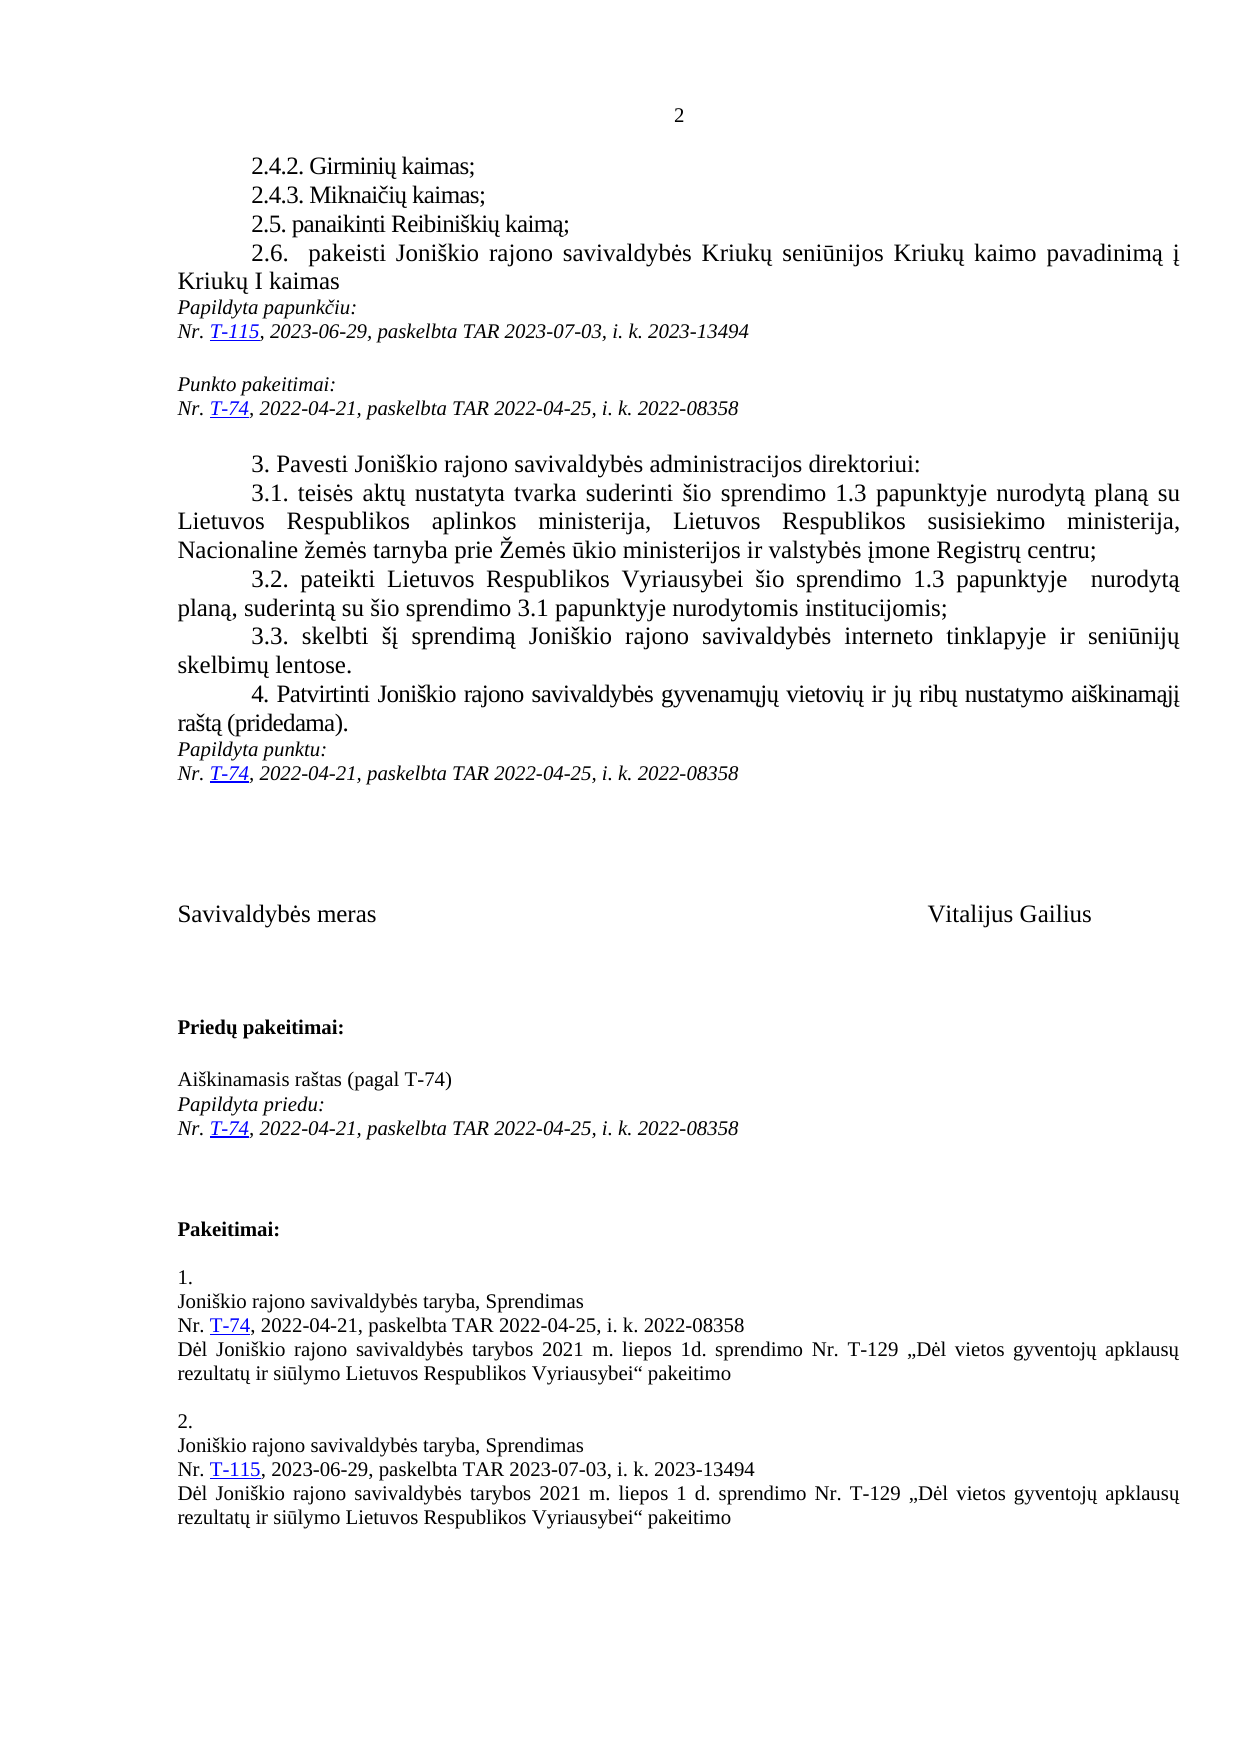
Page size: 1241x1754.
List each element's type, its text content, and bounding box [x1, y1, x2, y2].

text 2.4.3. Miknaičių kaimas; [251, 180, 1181, 209]
text 4. Patvirtinti Joniškio rajono savivaldybės gyvenamųjų vietovių ir jų ribų nustatymo aiškinamąjį raštą (pridedama). [177, 679, 1181, 736]
text Pakeitimai: [177, 1216, 1181, 1241]
text Nr. T-74, 2022-04-21, paskelbta TAR 2022-04-25, i. k. 2022-08358 [177, 1116, 1181, 1139]
text 1. [177, 1264, 1181, 1289]
text 2.5. panaikinti Reibiniškių kaimą; [251, 209, 1181, 238]
text Joniškio rajono savivaldybės taryba, Sprendimas [177, 1289, 1181, 1313]
text 2. [177, 1409, 1181, 1433]
text 3. Pavesti Joniškio rajono savivaldybės administracijos direktoriui: [177, 449, 1181, 478]
text 3.1. teisės aktų nustatyta tvarka suderinti šio sprendimo 1.3 papunktyje nurodytą planą su Lietuvos Respublikos aplinkos ministerija, Lietuvos Respublikos susisiekimo ministerija, Nacionaline žemės tarnyba prie Žemės ūkio ministerijos ir valstybės įmone Registrų centru; [177, 478, 1181, 564]
text Joniškio rajono savivaldybės taryba, Sprendimas [177, 1433, 1181, 1457]
text Dėl Joniškio rajono savivaldybės tarybos 2021 m. liepos 1 d. sprendimo Nr. T-129 „Dėl vietos gyventojų apklausų rezultatų ir siūlymo Lietuvos Respublikos Vyriausybei“ pakeitimo [177, 1481, 1181, 1529]
text Papildyta priedu: [177, 1091, 1181, 1116]
text Nr. T-74, 2022-04-21, paskelbta TAR 2022-04-25, i. k. 2022-08358 [177, 761, 1181, 784]
text Savivaldybės meras Vitalijus Gailius [177, 899, 1181, 928]
text 3.3. skelbti šį sprendimą Joniškio rajono savivaldybės interneto tinklapyje ir seniūnijų skelbimų lentose. [177, 621, 1181, 679]
text Aiškinamasis raštas (pagal T-74) [177, 1067, 1181, 1091]
text 2.6. pakeisti Joniškio rajono savivaldybės Kriukų seniūnijos Kriukų kaimo pavadinimą į Kriukų I kaimas [177, 238, 1181, 295]
text Nr. T-115, 2023-06-29, paskelbta TAR 2023-07-03, i. k. 2023-13494 [177, 1457, 1181, 1481]
text Priedų pakeitimai: [177, 1014, 1181, 1039]
text Nr. T-74, 2022-04-21, paskelbta TAR 2022-04-25, i. k. 2022-08358 [177, 1313, 1181, 1337]
text 2.4.2. Girminių kaimas; [251, 151, 1181, 180]
text Papildyta punktu: [177, 736, 1181, 761]
text 3.2. pateikti Lietuvos Respublikos Vyriausybei šio sprendimo 1.3 papunktyje nurodytą planą, suderintą su šio sprendimo 3.1 papunktyje nurodytomis institucijomis; [177, 564, 1181, 621]
text Dėl Joniškio rajono savivaldybės tarybos 2021 m. liepos 1d. sprendimo Nr. T-129 „Dėl vietos gyventojų apklausų rezultatų ir siūlymo Lietuvos Respublikos Vyriausybei“ pakeitimo [177, 1337, 1181, 1385]
text Nr. T-115, 2023-06-29, paskelbta TAR 2023-07-03, i. k. 2023-13494 [177, 319, 1181, 343]
text Papildyta papunkčiu: [177, 295, 1181, 319]
text Nr. T-74, 2022-04-21, paskelbta TAR 2022-04-25, i. k. 2022-08358 [177, 396, 1181, 420]
text Punkto pakeitimai: [177, 372, 1181, 396]
